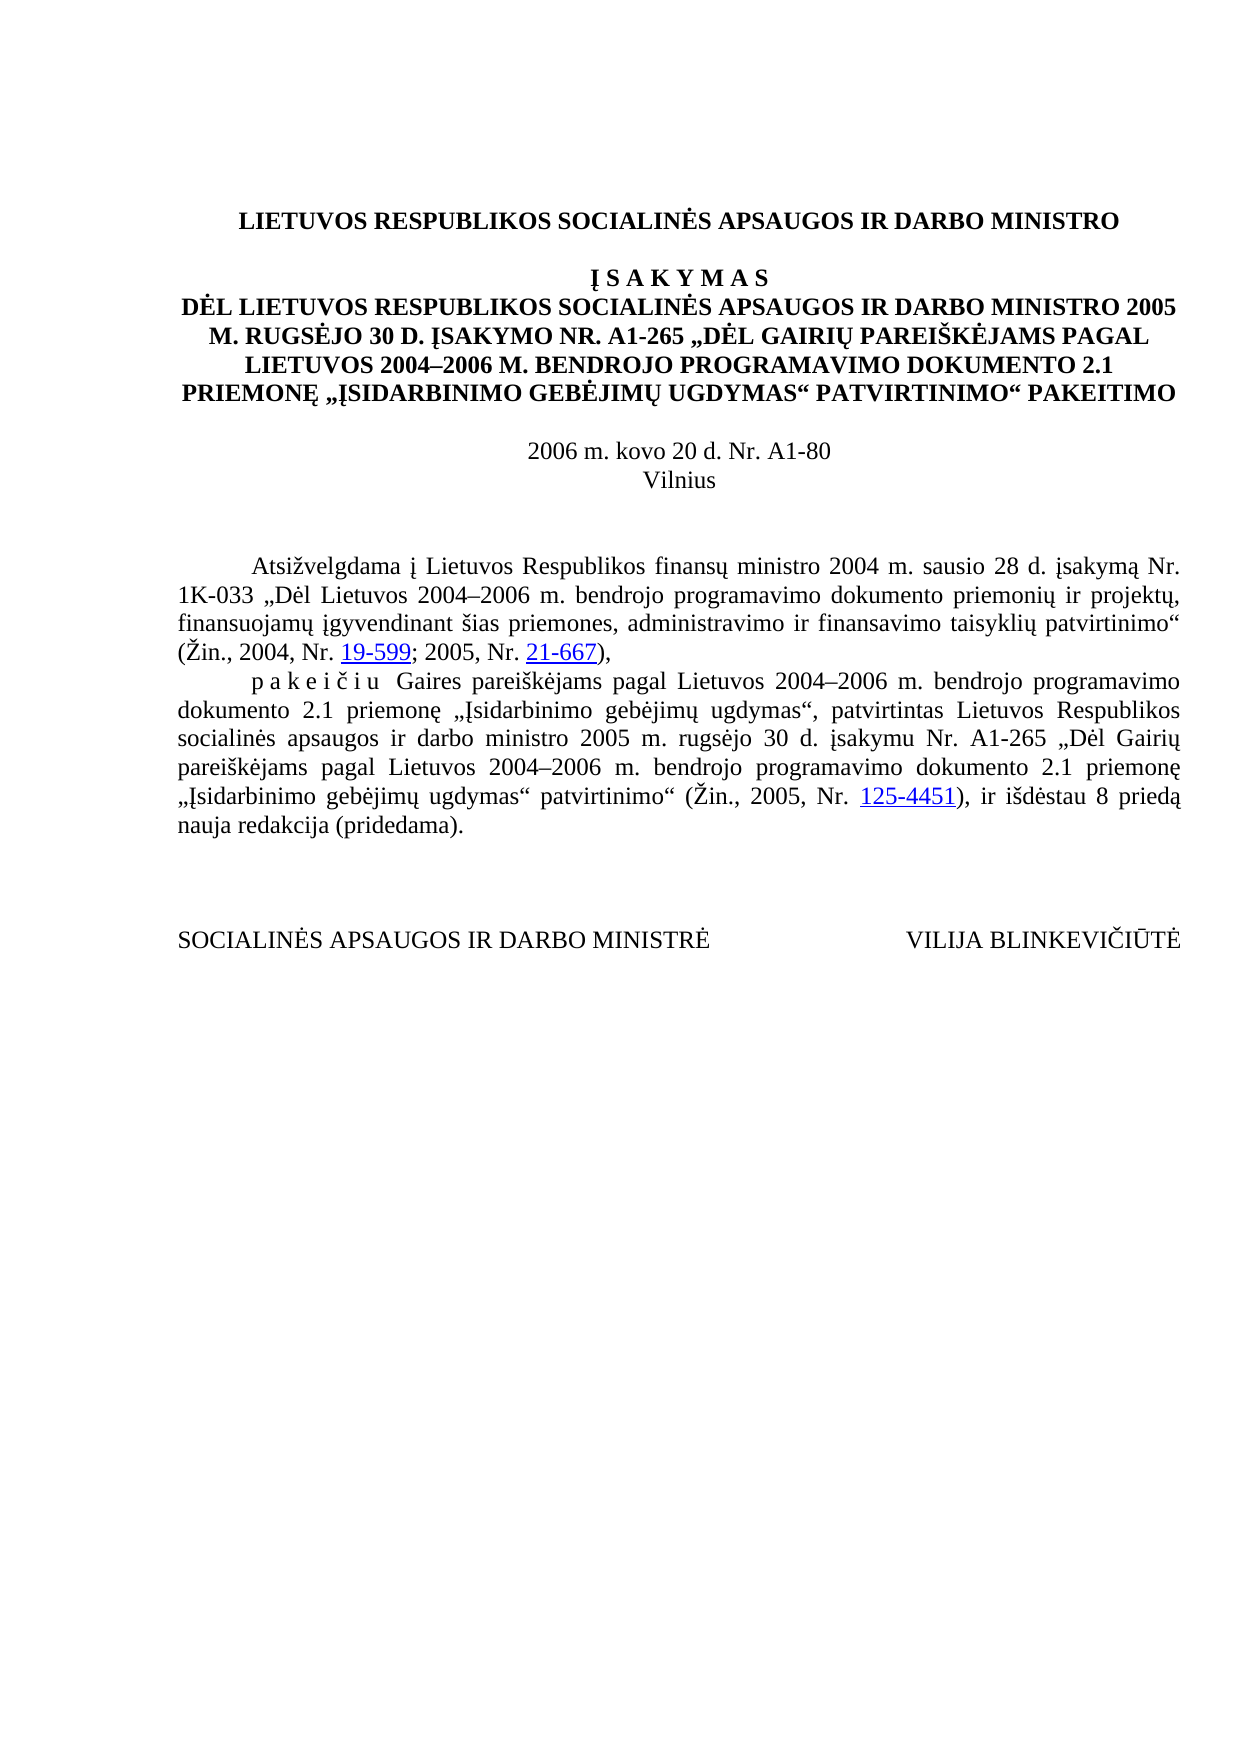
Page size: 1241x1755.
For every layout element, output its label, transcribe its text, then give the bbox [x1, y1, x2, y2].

text pakeičiu Gaires pareiškėjams pagal Lietuvos 2004–2006 m. bendrojo programavimo dokumento 2.1 priemonę „Įsidarbinimo gebėjimų ugdymas“, patvirtintas Lietuvos Respublikos socialinės apsaugos ir darbo ministro 2005 m. rugsėjo 30 d. įsakymu Nr. A1-265 „Dėl Gairių pareiškėjams pagal Lietuvos 2004–2006 m. bendrojo programavimo dokumento 2.1 priemonę „Įsidarbinimo gebėjimų ugdymas“ patvirtinimo“ (Žin., 2005, Nr. 125-4451), ir išdėstau 8 priedą nauja redakcija (pridedama). [177, 666, 1181, 838]
text Atsižvelgdama į Lietuvos Respublikos finansų ministro 2004 m. sausio 28 d. įsakymą Nr. 1K-033 „Dėl Lietuvos 2004–2006 m. bendrojo programavimo dokumento priemonių ir projektų, finansuojamų įgyvendinant šias priemones, administravimo ir finansavimo taisyklių patvirtinimo“ (Žin., 2004, Nr. 19-599; 2005, Nr. 21-667), [177, 551, 1181, 666]
text DĖL LIETUVOS RESPUBLIKOS SOCIALINĖS APSAUGOS IR DARBO MINISTRO 2005 M. RUGSĖJO 30 D. ĮSAKYMO NR. A1-265 „DĖL GAIRIŲ PAREIŠKĖJAMS PAGAL LIETUVOS 2004–2006 M. BENDROJO PROGRAMAVIMO DOKUMENTO 2.1 PRIEMONĘ „ĮSIDARBINIMO GEBĖJIMŲ UGDYMAS“ PATVIRTINIMO“ PAKEITIMO [177, 292, 1181, 407]
text LIETUVOS RESPUBLIKOS SOCIALINĖS APSAUGOS IR DARBO MINISTRO [177, 206, 1181, 235]
text Į S A K Y M A S [177, 263, 1181, 292]
text 2006 m. kovo 20 d. Nr. A1-80 [177, 436, 1181, 465]
text SOCIALINĖS APSAUGOS IR DARBO MINISTRĖ VILIJA BLINKEVIČIŪTĖ [177, 925, 1181, 953]
text Vilnius [177, 465, 1181, 493]
